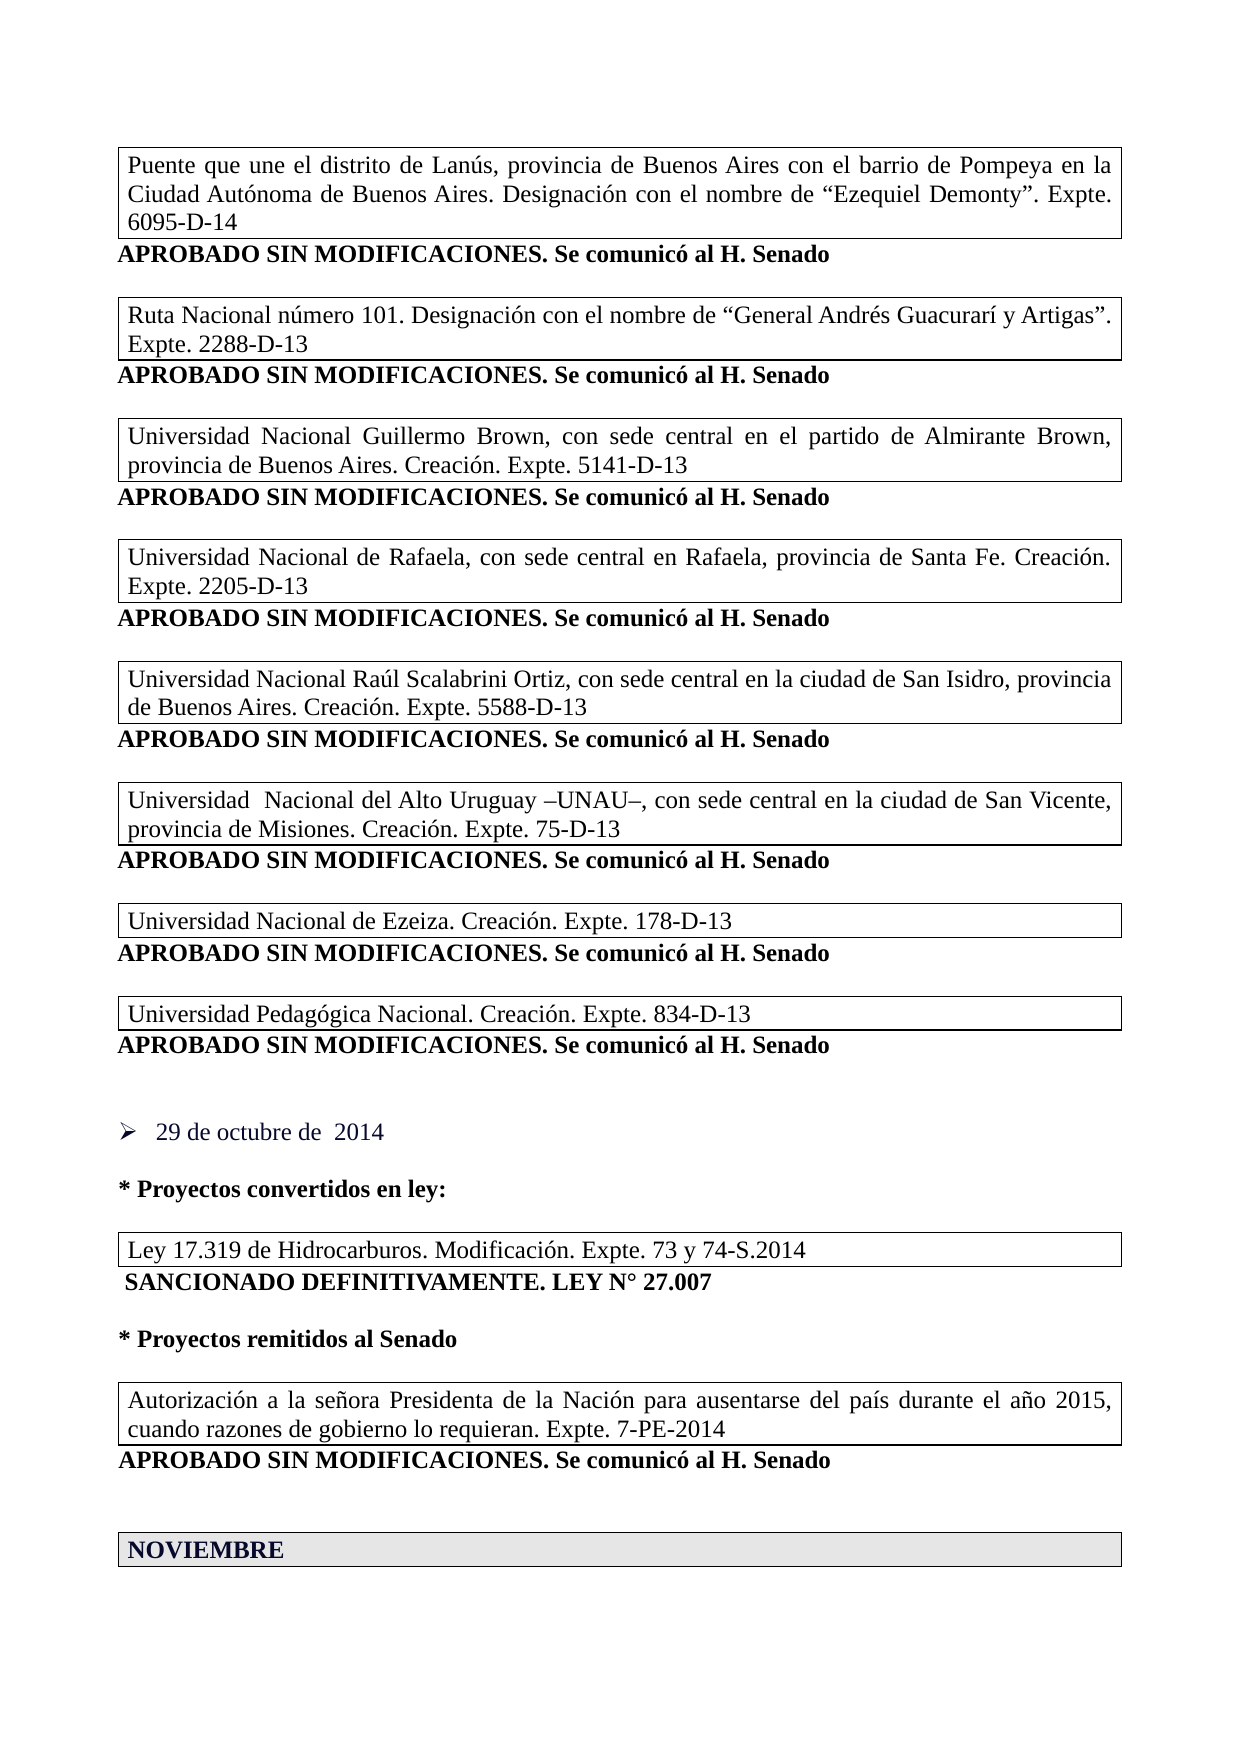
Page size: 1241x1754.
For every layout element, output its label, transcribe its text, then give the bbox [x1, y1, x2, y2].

text Puente que une el distrito de Lanús, provincia de Buenos Aires con el barrio de Pompeya en la Ciudad Autónoma de Buenos Aires. Designación con el nombre de “Ezequiel Demonty”. Expte. 6095-D-14 [119, 148, 1121, 238]
text Universidad Nacional Guillermo Brown, con sede central en el partido de Almirante Brown, provincia de Buenos Aires. Creación. Expte. 5141-D-13 [119, 419, 1121, 481]
text Universidad Nacional del Alto Uruguay –UNAU–, con sede central en la ciudad de San Vicente, provincia de Misiones. Creación. Expte. 75-D-13 [119, 783, 1121, 844]
text NOVIEMBRE [119, 1533, 1121, 1566]
text Universidad Nacional de Rafaela, con sede central en Rafaela, provincia de Santa Fe. Creación. Expte. 2205-D-13 [119, 540, 1121, 602]
text Universidad Nacional de Ezeiza. Creación. Expte. 178-D-13 [119, 904, 1121, 937]
text APROBADO SIN MODIFICACIONES. Se comunicó al H. Senado [117, 1031, 1122, 1059]
text Universidad Pedagógica Nacional. Creación. Expte. 834-D-13 [119, 997, 1121, 1029]
text APROBADO SIN MODIFICACIONES. Se comunicó al H. Senado [118, 1446, 1122, 1474]
text APROBADO SIN MODIFICACIONES. Se comunicó al H. Senado [117, 724, 1122, 753]
text * Proyectos convertidos en ley: [118, 1174, 1122, 1203]
text Ley 17.319 de Hidrocarburos. Modificación. Expte. 73 y 74-S.2014 [119, 1233, 1121, 1266]
text APROBADO SIN MODIFICACIONES. Se comunicó al H. Senado [117, 938, 1122, 967]
text APROBADO SIN MODIFICACIONES. Se comunicó al H. Senado [117, 482, 1122, 511]
text * Proyectos remitidos al Senado [118, 1324, 1122, 1353]
text APROBADO SIN MODIFICACIONES. Se comunicó al H. Senado [117, 603, 1122, 632]
text Ruta Nacional número 101. Designación con el nombre de “General Andrés Guacurarí y Artigas”. Expte. 2288-D-13 [119, 298, 1121, 359]
text SANCIONADO DEFINITIVAMENTE. LEY N° 27.007 [118, 1267, 1122, 1296]
text Universidad Nacional Raúl Scalabrini Ortiz, con sede central en la ciudad de San Isidro, provincia de Buenos Aires. Creación. Expte. 5588-D-13 [119, 662, 1121, 723]
text Autorización a la señora Presidenta de la Nación para ausentarse del país durante el año 2015, cuando razones de gobierno lo requieran. Expte. 7-PE-2014 [119, 1383, 1121, 1444]
list 29 de octubre de 2014 [118, 1117, 1122, 1146]
text APROBADO SIN MODIFICACIONES. Se comunicó al H. Senado [117, 846, 1122, 874]
text APROBADO SIN MODIFICACIONES. Se comunicó al H. Senado [117, 239, 1122, 268]
text APROBADO SIN MODIFICACIONES. Se comunicó al H. Senado [117, 361, 1122, 389]
